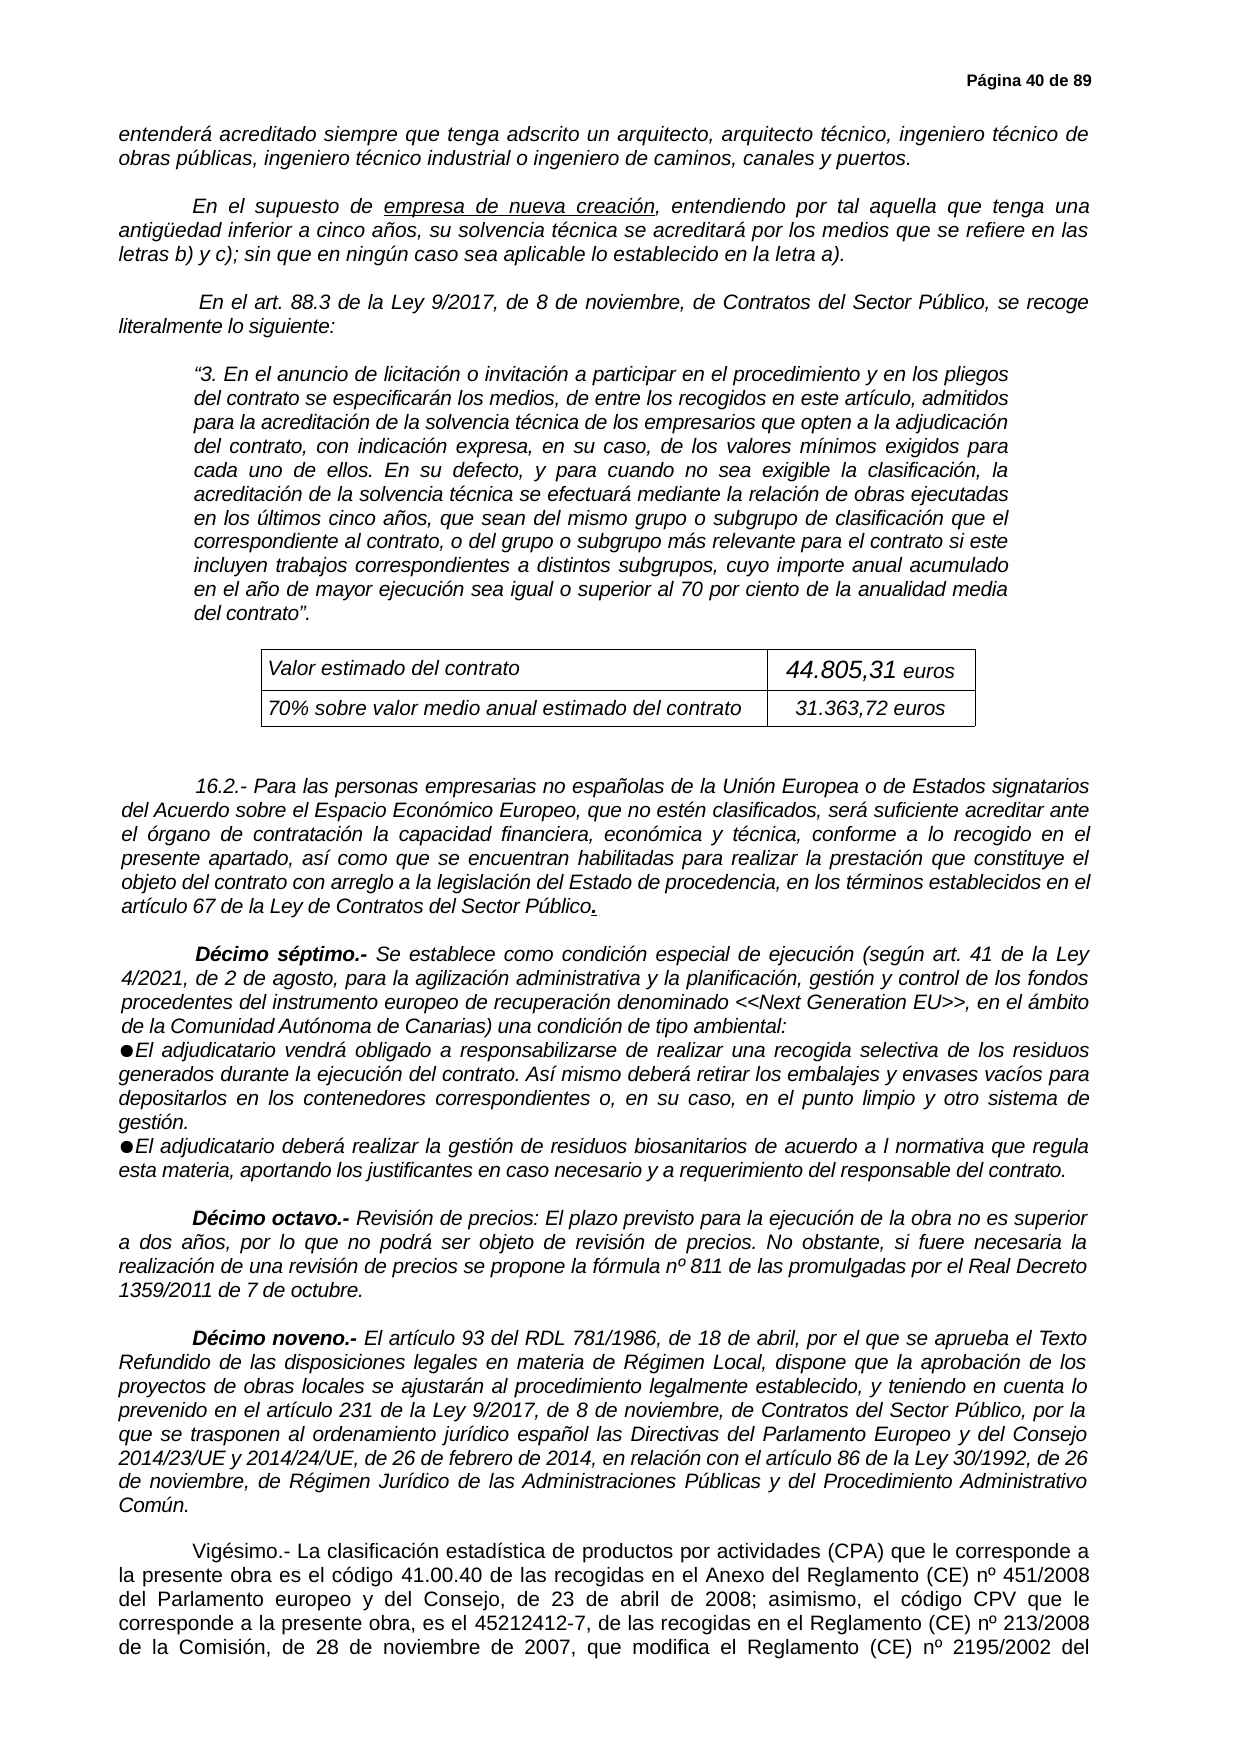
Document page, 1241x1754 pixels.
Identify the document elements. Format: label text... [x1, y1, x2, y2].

text En el supuesto de empresa de nueva creación, entendiendo por tal aquella que tenga una antigüedad inferior a cinco años, su solvencia técnica se acreditará por los medios que se refiere en las letras b) y c); sin que en ningún caso sea aplicable lo establecido en la letra a). [118, 194, 1092, 266]
table_cell 70% sobre valor medio anual estimado del contrato [262, 691, 767, 726]
text entenderá acreditado siempre que tenga adscrito un arquitecto, arquitecto técnico, ingeniero técnico de obras públicas, ingeniero técnico industrial o ingeniero de caminos, canales y puertos. [118, 122, 1092, 170]
table_header Valor estimado del contrato [262, 650, 767, 690]
text Décimo noveno.- El artículo 93 del RDL 781/1986, de 18 de abril, por el que se aprueba el Texto Refundido de las disposiciones legales en materia de Régimen Local, dispone que la aprobación de los proyectos de obras locales se ajustarán al procedimiento legalmente establecido, y teniendo en cuenta lo prevenido en el artículo 231 de la Ley 9/2017, de 8 de noviembre, de Contratos del Sector Público, por la que se trasponen al ordenamiento jurídico español las Directivas del Parlamento Europeo y del Consejo 2014/23/UE y 2014/24/UE, de 26 de febrero de 2014, en relación con el artículo 86 de la Ley 30/1992, de 26 de noviembre, de Régimen Jurídico de las Administraciones Públicas y del Procedimiento Administrativo Común. [118, 1326, 1090, 1517]
list El adjudicatario vendrá obligado a responsabilizarse de realizar una recogida selectiva de los residuos generados durante la ejecución del contrato. Así mismo deberá retirar los embalajes y envases vacíos para depositarlos en los contenedores correspondientes o, en su caso, en el punto limpio y otro sistema de gestión. [118, 1038, 1092, 1134]
text En el art. 88.3 de la Ley 9/2017, de 8 de noviembre, de Contratos del Sector Público, se recoge literalmente lo siguiente: [118, 290, 1092, 338]
text “3. En el anuncio de licitación o invitación a participar en el procedimiento y en los pliegos del contrato se especificarán los medios, de entre los recogidos en este artículo, admitidos para la acreditación de la solvencia técnica de los empresarios que opten a la adjudicación del contrato, con indicación expresa, en su caso, de los valores mínimos exigidos para cada uno de ellos. En su defecto, y para cuando no sea exigible la clasificación, la acreditación de la solvencia técnica se efectuará mediante la relación de obras ejecutadas en los últimos cinco años, que sean del mismo grupo o subgrupo de clasificación que el correspondiente al contrato, o del grupo o subgrupo más relevante para el contrato si este incluyen trabajos correspondientes a distintos subgrupos, cuyo importe anual acumulado en el año de mayor ejecución sea igual o superior al 70 por ciento de la anualidad media del contrato”. [193, 362, 1011, 625]
table_header 44.805,31 euros [768, 650, 975, 690]
text Décimo octavo.- Revisión de precios: El plazo previsto para la ejecución de la obra no es superior a dos años, por lo que no podrá ser objeto de revisión de precios. No obstante, si fuere necesaria la realización de una revisión de precios se propone la fórmula nº 811 de las promulgadas por el Real Decreto 1359/2011 de 7 de octubre. [118, 1206, 1090, 1302]
table_cell 31.363,72 euros [768, 691, 975, 726]
text Décimo séptimo.- Se establece como condición especial de ejecución (según art. 41 de la Ley 4/2021, de 2 de agosto, para la agilización administrativa y la planificación, gestión y control de los fondos procedentes del instrumento europeo de recuperación denominado <<Next Generation EU>>, en el ámbito de la Comunidad Autónoma de Canarias) una condición de tipo ambiental: [121, 942, 1092, 1038]
list El adjudicatario deberá realizar la gestión de residuos biosanitarios de acuerdo a l normativa que regula esta materia, aportando los justificantes en caso necesario y a requerimiento del responsable del contrato. [118, 1134, 1092, 1182]
text 16.2.- Para las personas empresarias no españolas de la Unión Europea o de Estados signatarios del Acuerdo sobre el Espacio Económico Europeo, que no estén clasificados, será suficiente acreditar ante el órgano de contratación la capacidad financiera, económica y técnica, conforme a lo recogido en el presente apartado, así como que se encuentran habilitadas para realizar la prestación que constituye el objeto del contrato con arreglo a la legislación del Estado de procedencia, en los términos establecidos en el artículo 67 de la Ley de Contratos del Sector Público. [121, 774, 1092, 918]
text Vigésimo.- La clasificación estadística de productos por actividades (CPA) que le corresponde a la presente obra es el código 41.00.40 de las recogidas en el Anexo del Reglamento (CE) nº 451/2008 del Parlamento europeo y del Consejo, de 23 de abril de 2008; asimismo, el código CPV que le corresponde a la presente obra, es el 45212412-7, de las recogidas en el Reglamento (CE) nº 213/2008 de la Comisión, de 28 de noviembre de 2007, que modifica el Reglamento (CE) nº 2195/2002 del [118, 1539, 1091, 1658]
